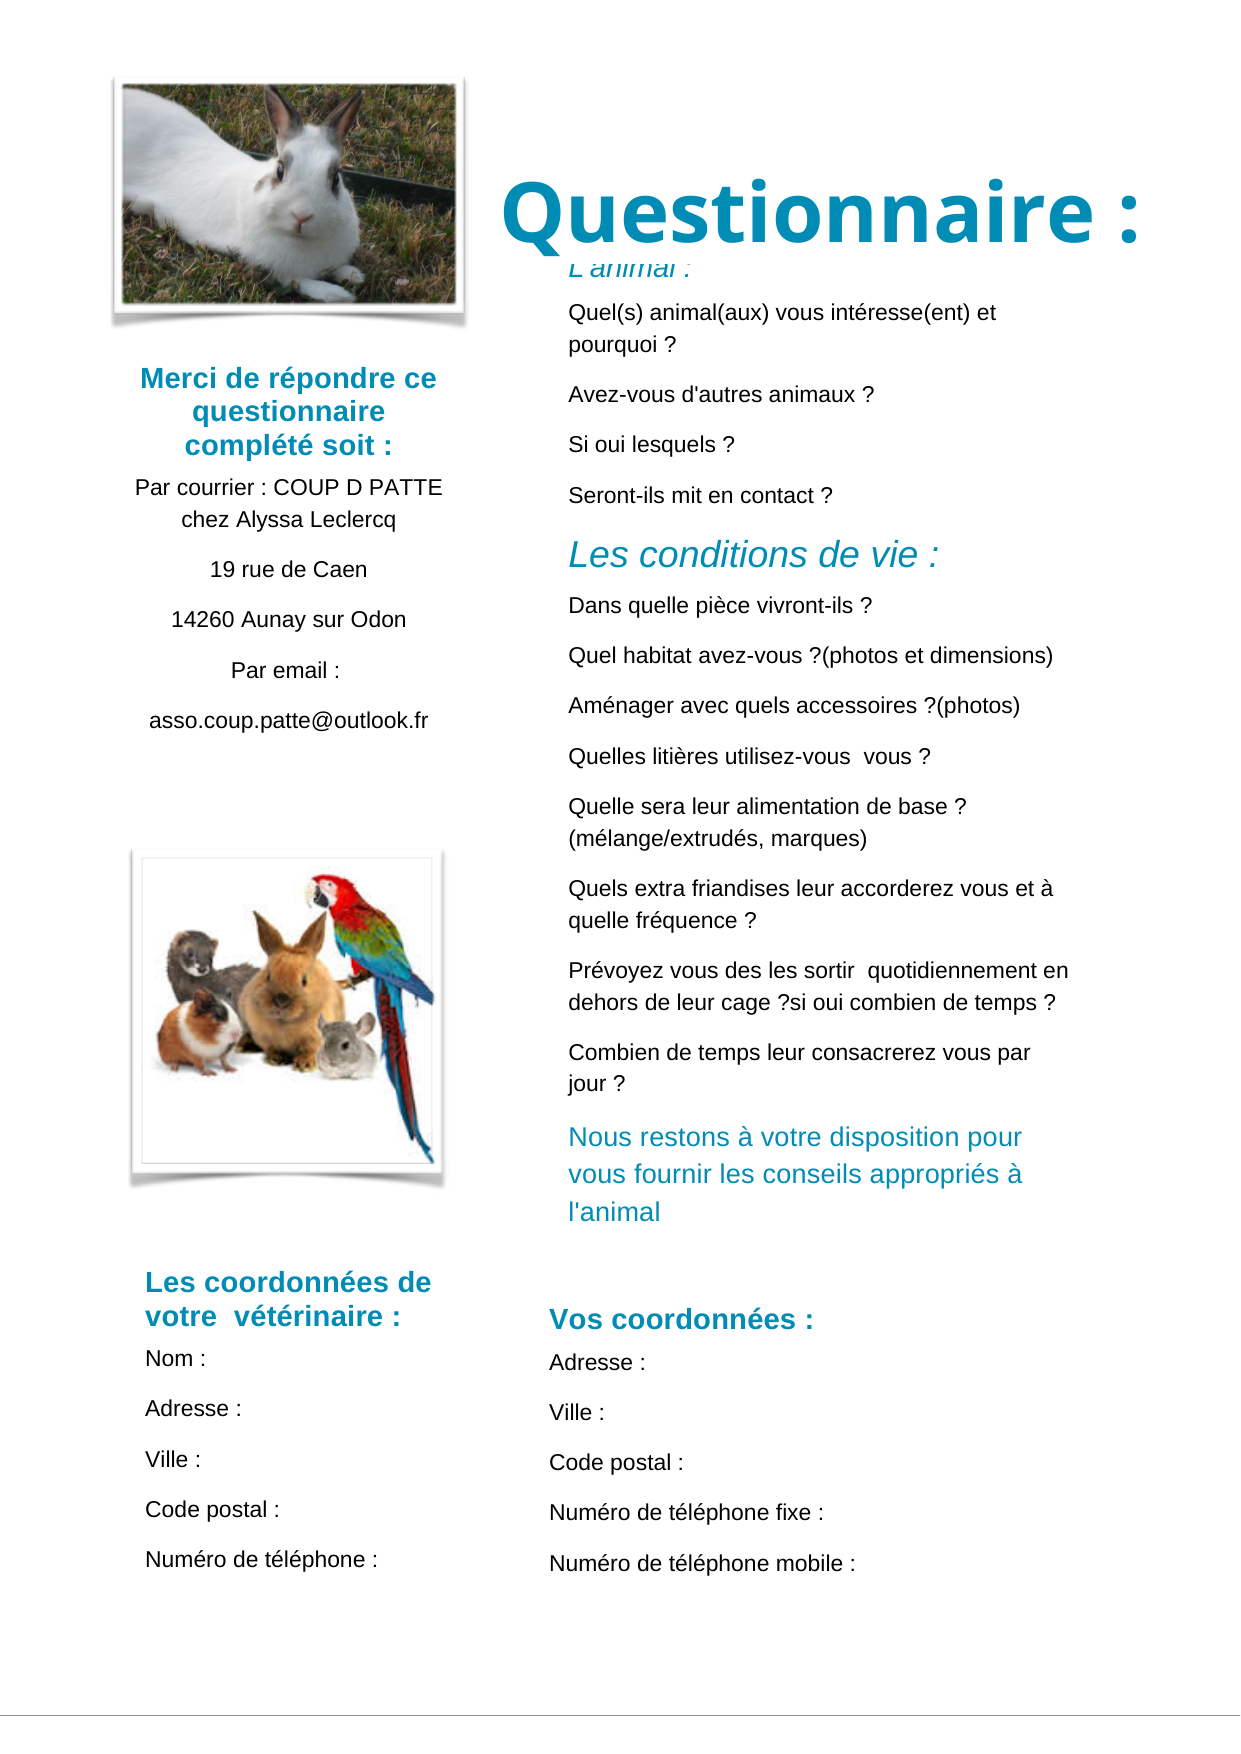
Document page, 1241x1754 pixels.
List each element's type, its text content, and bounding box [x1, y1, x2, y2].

subtitle Les conditions de vie : [568, 532, 1072, 575]
text Si oui lesquels ? [568, 431, 1072, 458]
text Quelles litières utilisez-vous vous ? [568, 743, 1072, 769]
text Combien de temps leur consacrerez vous par jour ? [568, 1039, 1072, 1097]
text Code postal : [145, 1496, 432, 1522]
text 19 rue de Caen [128, 556, 449, 582]
text Quelle sera leur alimentation de base ?(mélange/extrudés, marques) [568, 793, 1072, 851]
text 14260 Aunay sur Odon [128, 606, 449, 633]
text Nom : [145, 1345, 432, 1371]
subtitle Questionnaire : [490, 153, 1150, 264]
text Numéro de téléphone : [145, 1546, 432, 1573]
text Prévoyez vous des les sortir quotidiennement en dehors de leur cage ?si oui combien de temps ? [568, 957, 1072, 1015]
text Par email : [128, 657, 449, 683]
text Ville : [549, 1399, 1092, 1425]
text Seront-ils mit en contact ? [568, 482, 1072, 508]
text Dans quelle pièce vivront-ils ? [568, 592, 1072, 618]
text Quels extra friandises leur accorderez vous et à quelle fréquence ? [568, 875, 1072, 933]
subtitle L'animal : [568, 264, 1072, 284]
text Numéro de téléphone fixe : [549, 1499, 1092, 1526]
subtitle Vos coordonnées : [549, 1302, 1092, 1336]
picture [128, 848, 449, 1193]
text Quel(s) animal(aux) vous intéresse(ent) et pourquoi ? [568, 299, 1072, 357]
text Numéro de téléphone mobile : [549, 1550, 1092, 1576]
picture [110, 76, 469, 331]
text Adresse : [549, 1348, 1092, 1375]
text Par courrier : COUP D PATTE chez Alyssa Leclercq [128, 474, 449, 532]
text Quel habitat avez-vous ?(photos et dimensions) [568, 642, 1072, 668]
text Code postal : [549, 1449, 1092, 1475]
text Avez-vous d'autres animaux ? [568, 381, 1072, 407]
text Ville : [145, 1446, 432, 1472]
subtitle Merci de répondre ce questionnaire complété soit : [128, 361, 449, 462]
subtitle Les coordonnées de votre vétérinaire : [145, 1266, 432, 1333]
text Aménager avec quels accessoires ?(photos) [568, 692, 1072, 719]
text Adresse : [145, 1395, 432, 1422]
subtitle Nous restons à votre disposition pour vous fournir les conseils appropriés à l'animal [568, 1121, 1072, 1227]
text asso.coup.patte@outlook.fr [128, 707, 449, 733]
